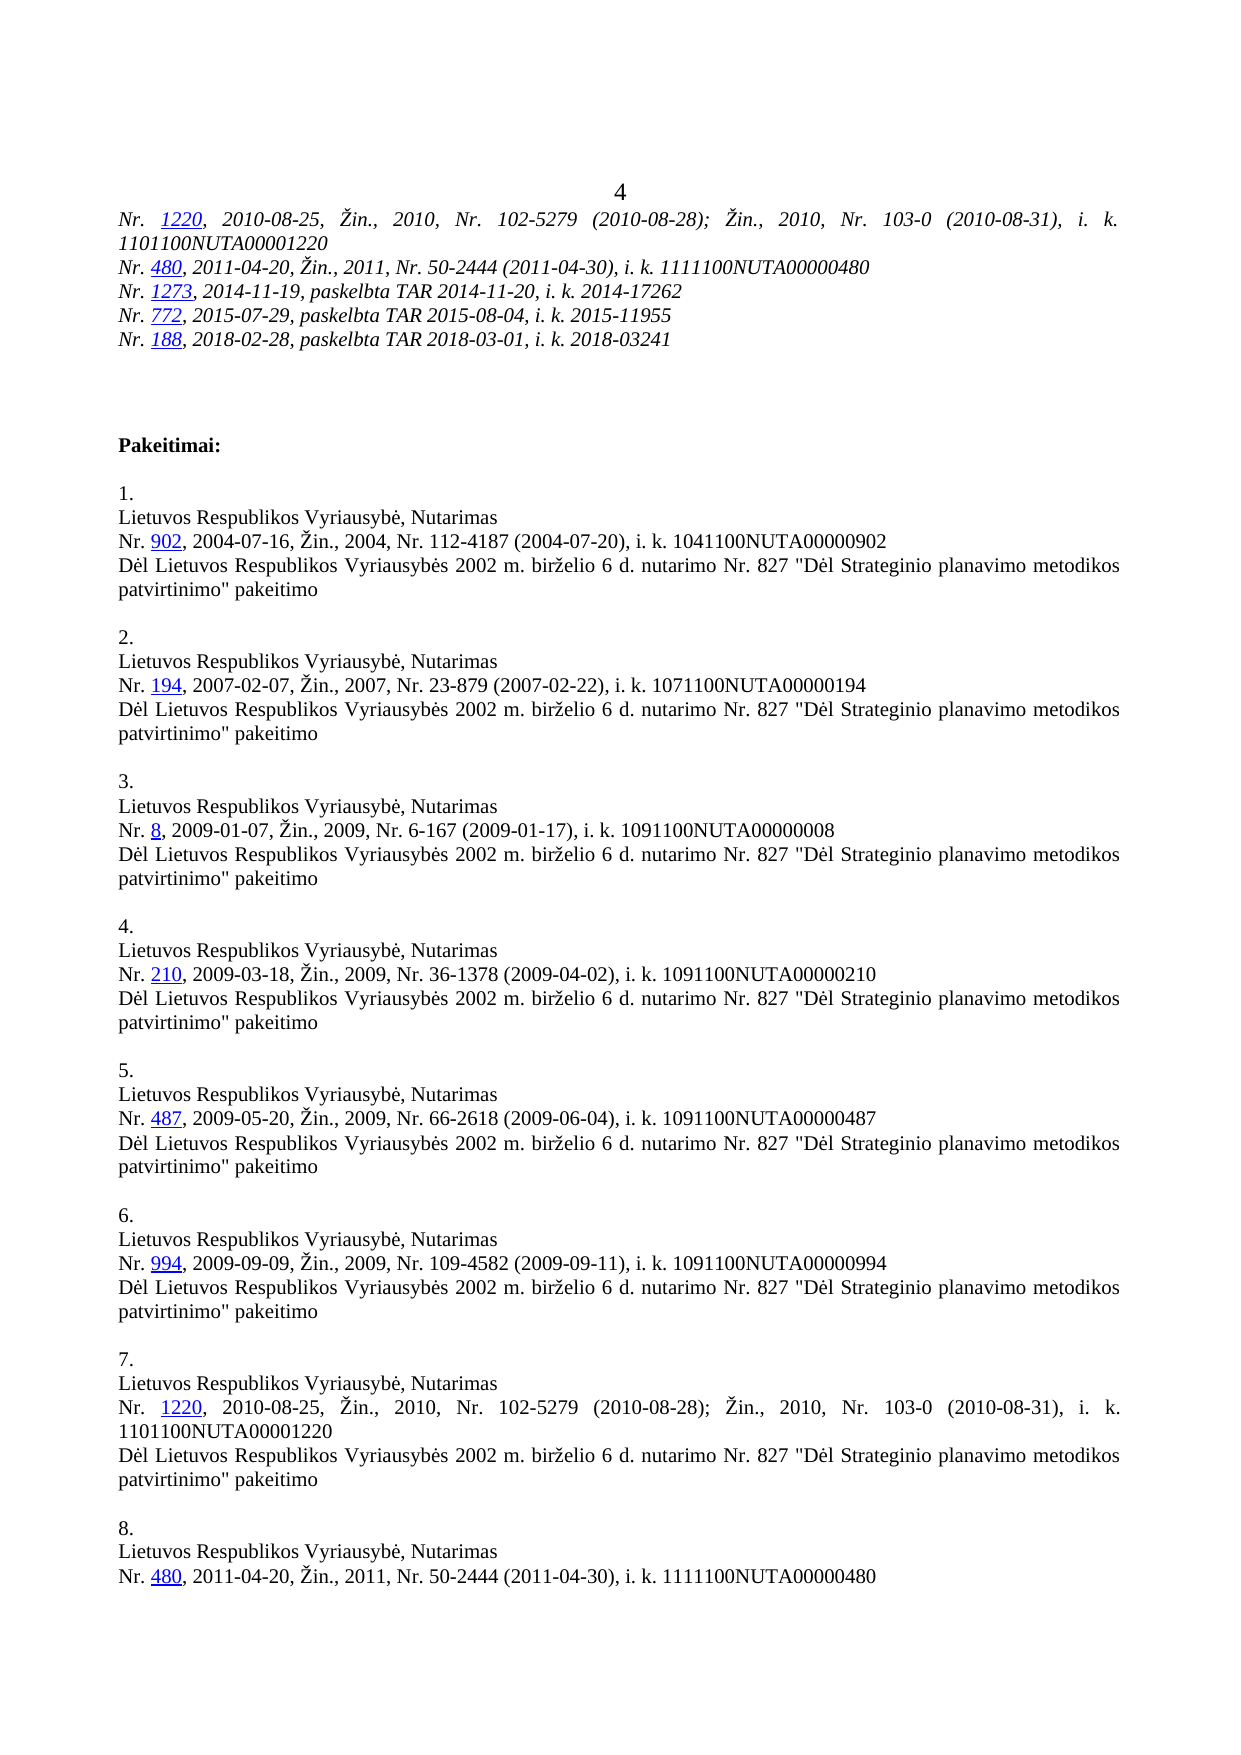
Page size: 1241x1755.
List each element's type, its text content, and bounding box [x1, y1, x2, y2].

text Lietuvos Respublikos Vyriausybė, Nutarimas [118, 1539, 1122, 1563]
text Nr. 1220, 2010-08-25, Žin., 2010, Nr. 102-5279 (2010-08-28); Žin., 2010, Nr. 103-0 (2010-08-31), i. k. 1101100NUTA00001220 [118, 1395, 1122, 1443]
text Nr. 772, 2015-07-29, paskelbta TAR 2015-08-04, i. k. 2015-11955 [118, 303, 1122, 327]
text Nr. 8, 2009-01-07, Žin., 2009, Nr. 6-167 (2009-01-17), i. k. 1091100NUTA00000008 [118, 818, 1122, 842]
text 7. [118, 1347, 1122, 1371]
text 4. [118, 914, 1122, 938]
text Dėl Lietuvos Respublikos Vyriausybės 2002 m. birželio 6 d. nutarimo Nr. 827 "Dėl Strateginio planavimo metodikos patvirtinimo" pakeitimo [118, 1275, 1122, 1323]
text Nr. 480, 2011-04-20, Žin., 2011, Nr. 50-2444 (2011-04-30), i. k. 1111100NUTA00000480 [118, 1563, 1122, 1588]
text Lietuvos Respublikos Vyriausybė, Nutarimas [118, 938, 1122, 962]
text Nr. 1220, 2010-08-25, Žin., 2010, Nr. 102-5279 (2010-08-28); Žin., 2010, Nr. 103-0 (2010-08-31), i. k. 1101100NUTA00001220 [118, 207, 1122, 255]
text Nr. 487, 2009-05-20, Žin., 2009, Nr. 66-2618 (2009-06-04), i. k. 1091100NUTA00000487 [118, 1106, 1122, 1130]
text Pakeitimai: [118, 433, 1122, 457]
text 5. [118, 1058, 1122, 1082]
text Dėl Lietuvos Respublikos Vyriausybės 2002 m. birželio 6 d. nutarimo Nr. 827 "Dėl Strateginio planavimo metodikos patvirtinimo" pakeitimo [118, 986, 1122, 1034]
text Dėl Lietuvos Respublikos Vyriausybės 2002 m. birželio 6 d. nutarimo Nr. 827 "Dėl Strateginio planavimo metodikos patvirtinimo" pakeitimo [118, 842, 1122, 890]
text Lietuvos Respublikos Vyriausybė, Nutarimas [118, 1227, 1122, 1251]
text Nr. 994, 2009-09-09, Žin., 2009, Nr. 109-4582 (2009-09-11), i. k. 1091100NUTA00000994 [118, 1251, 1122, 1275]
text Dėl Lietuvos Respublikos Vyriausybės 2002 m. birželio 6 d. nutarimo Nr. 827 "Dėl Strateginio planavimo metodikos patvirtinimo" pakeitimo [118, 1130, 1122, 1178]
text 6. [118, 1203, 1122, 1227]
text 2. [118, 625, 1122, 649]
text Dėl Lietuvos Respublikos Vyriausybės 2002 m. birželio 6 d. nutarimo Nr. 827 "Dėl Strateginio planavimo metodikos patvirtinimo" pakeitimo [118, 553, 1122, 601]
text Nr. 210, 2009-03-18, Žin., 2009, Nr. 36-1378 (2009-04-02), i. k. 1091100NUTA00000210 [118, 962, 1122, 986]
text Lietuvos Respublikos Vyriausybė, Nutarimas [118, 649, 1122, 673]
text Nr. 480, 2011-04-20, Žin., 2011, Nr. 50-2444 (2011-04-30), i. k. 1111100NUTA00000480 [118, 255, 1122, 279]
text Nr. 1273, 2014-11-19, paskelbta TAR 2014-11-20, i. k. 2014-17262 [118, 279, 1122, 303]
text 8. [118, 1515, 1122, 1539]
text Lietuvos Respublikos Vyriausybė, Nutarimas [118, 793, 1122, 818]
text Lietuvos Respublikos Vyriausybė, Nutarimas [118, 1082, 1122, 1106]
text Dėl Lietuvos Respublikos Vyriausybės 2002 m. birželio 6 d. nutarimo Nr. 827 "Dėl Strateginio planavimo metodikos patvirtinimo" pakeitimo [118, 1443, 1122, 1491]
text Nr. 194, 2007-02-07, Žin., 2007, Nr. 23-879 (2007-02-22), i. k. 1071100NUTA00000194 [118, 673, 1122, 697]
text 3. [118, 769, 1122, 793]
text Lietuvos Respublikos Vyriausybė, Nutarimas [118, 505, 1122, 529]
text Nr. 902, 2004-07-16, Žin., 2004, Nr. 112-4187 (2004-07-20), i. k. 1041100NUTA00000902 [118, 529, 1122, 553]
text 1. [118, 481, 1122, 505]
text Dėl Lietuvos Respublikos Vyriausybės 2002 m. birželio 6 d. nutarimo Nr. 827 "Dėl Strateginio planavimo metodikos patvirtinimo" pakeitimo [118, 697, 1122, 745]
text Lietuvos Respublikos Vyriausybė, Nutarimas [118, 1371, 1122, 1395]
text Nr. 188, 2018-02-28, paskelbta TAR 2018-03-01, i. k. 2018-03241 [118, 327, 1122, 351]
